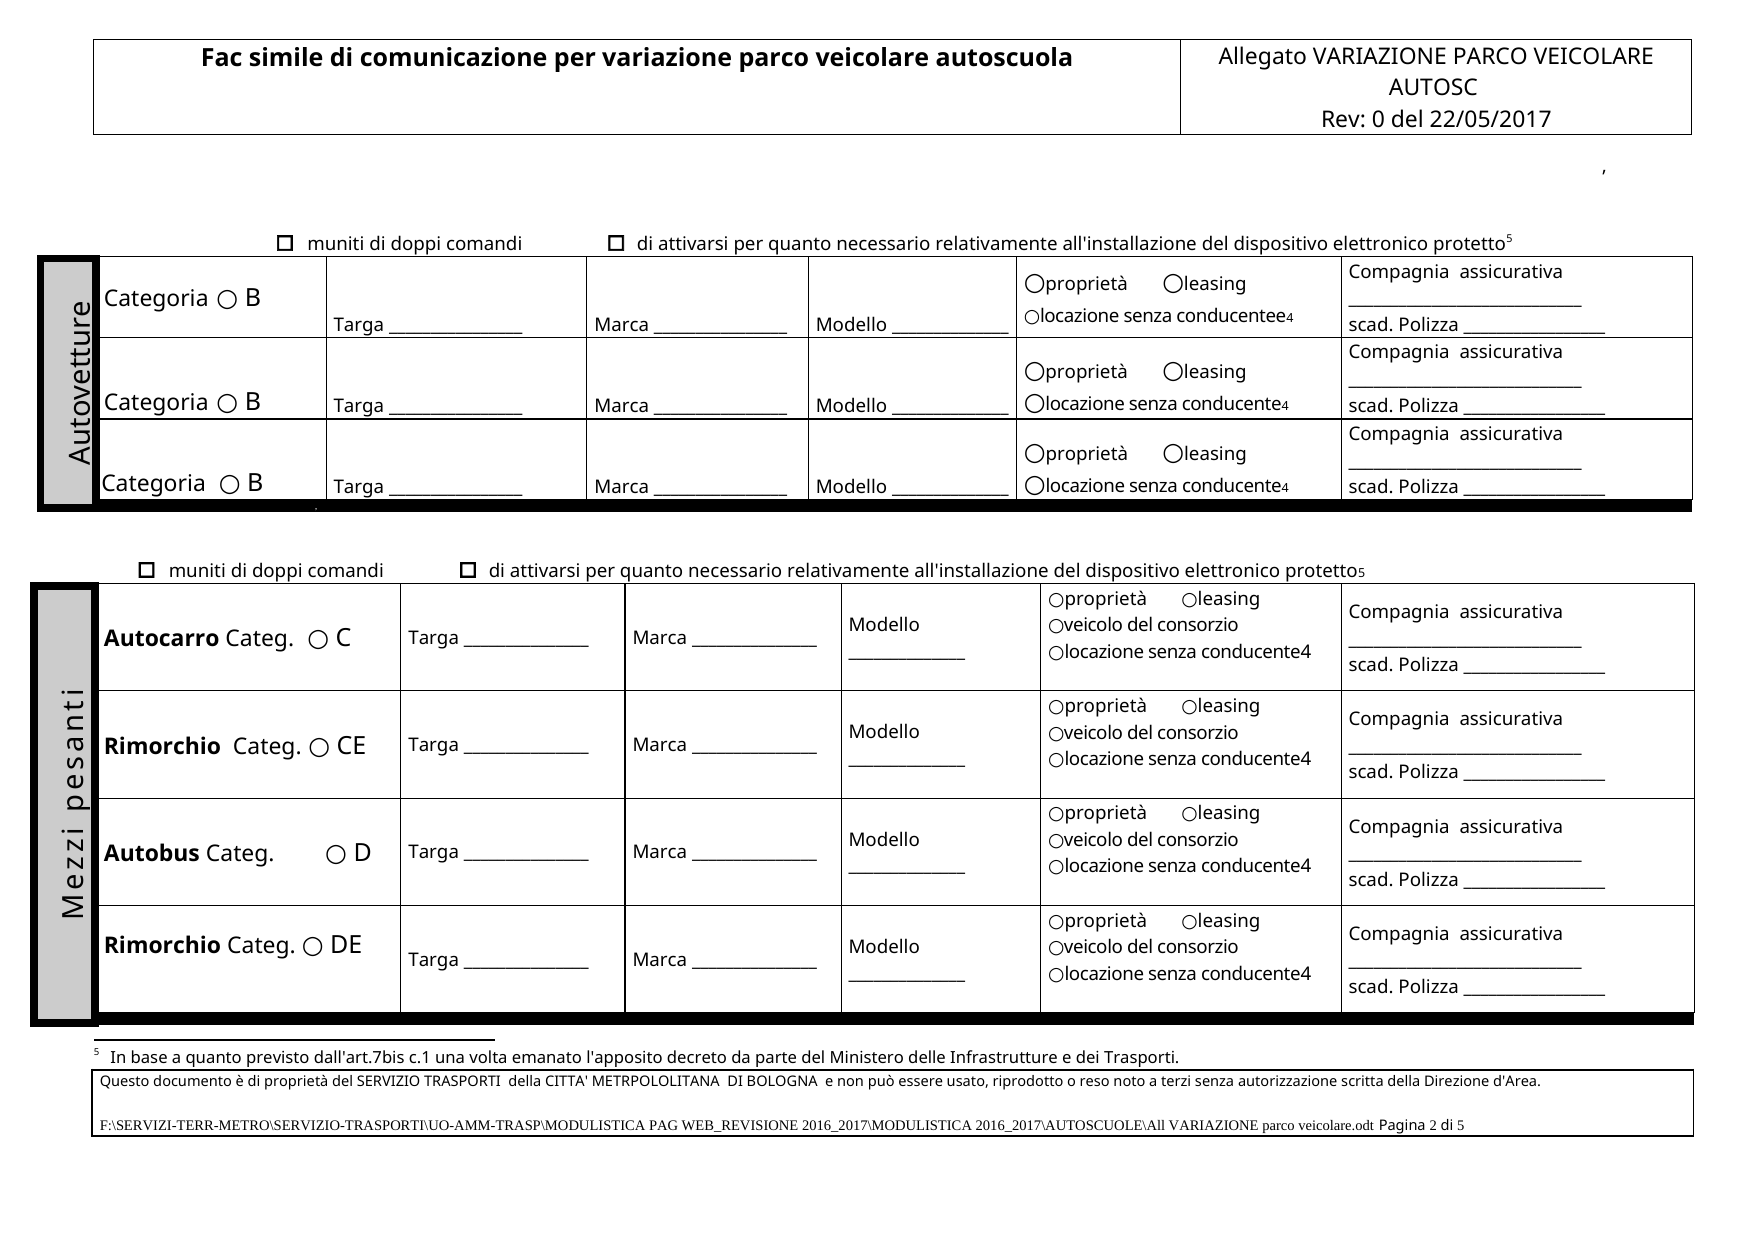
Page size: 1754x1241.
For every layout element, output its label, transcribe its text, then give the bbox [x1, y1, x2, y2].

table_cell Targa _______________ [401, 906, 624, 1012]
table_header Targa ________________ [327, 420, 586, 499]
table_header ○proprietà ○leasing ○locazione senza conducentee4 [1017, 257, 1341, 337]
table_cell Targa _______________ [401, 691, 624, 797]
table_cell Targa _______________ [401, 799, 624, 905]
table_cell Marca _______________ [626, 906, 841, 1012]
table_header Targa ________________ [327, 257, 586, 337]
table_cell Modello ______________ [842, 799, 1040, 905]
table_cell Rimorchio Categ. ○ CE [99, 691, 400, 797]
table_header Compagnia assicurativa ____________________________ scad. Polizza _________________ [1342, 584, 1694, 690]
table_cell ○proprietà ○leasing ○veicolo del consorzio ○locazione senza conducente4 [1041, 906, 1341, 1012]
table_header Marca ________________ [587, 420, 808, 499]
table_header ○proprietà ○leasing ○veicolo del consorzio ○locazione senza conducente4 [1041, 584, 1341, 690]
table_cell Categoria ○ B [100, 338, 326, 417]
table_header Modello ______________ [842, 584, 1040, 690]
table_cell Marca ________________ [587, 338, 808, 417]
table_header Modello ______________ [809, 420, 1016, 499]
table_header Marca ________________ [587, 257, 808, 337]
text  muniti di doppi comandi  di attivarsi per quanto necessario relativamente all'installazione del dispositivo elettronico protetto5 [94, 557, 1694, 583]
table_cell ○proprietà ○leasing ○veicolo del consorzio ○locazione senza conducente4 [1041, 691, 1341, 797]
table_cell Rimorchio Categ. ○ DE [99, 906, 400, 1012]
table_cell ○proprietà ○leasing ○veicolo del consorzio ○locazione senza conducente4 [1041, 799, 1341, 905]
table_cell Modello ______________ [842, 906, 1040, 1012]
table_cell Autobus Categ. ○ D [99, 799, 400, 905]
table_cell Compagnia assicurativa ____________________________ scad. Polizza _________________ [1342, 691, 1694, 797]
table_header Marca _______________ [626, 584, 841, 690]
text , [9, 153, 1750, 178]
text , [100, 500, 1692, 512]
table_cell Compagnia assicurativa ____________________________ scad. Polizza _________________ [1342, 338, 1692, 417]
table_cell Compagnia assicurativa ____________________________ scad. Polizza _________________ [1342, 906, 1694, 1012]
table_header Compagnia assicurativa ____________________________ scad. Polizza _________________ [1342, 257, 1692, 337]
table_cell Targa ________________ [327, 338, 586, 417]
table_header Modello ______________ [809, 257, 1016, 337]
table_cell Compagnia assicurativa ____________________________ scad. Polizza _________________ [1342, 799, 1694, 905]
table_header Categoria ○ B [100, 420, 326, 499]
table_cell Modello ______________ [809, 338, 1016, 417]
text  muniti di doppi comandi  di attivarsi per quanto necessario relativamente all'installazione del dispositivo elettronico protetto [94, 230, 1694, 256]
table_header Autocarro Categ. ○ C [99, 584, 400, 690]
table_cell ○proprietà ○leasing ○locazione senza conducente4 [1017, 338, 1341, 417]
table_header Compagnia assicurativa ____________________________ scad. Polizza _________________ [1342, 420, 1692, 499]
text In base a quanto previsto dall'art.7bis c.1 una volta emanato l'apposito decreto da parte del Ministero delle Infrastrutture e dei Trasporti. [94, 1046, 1694, 1068]
table_cell Modello ______________ [842, 691, 1040, 797]
table_header Targa _______________ [401, 584, 624, 690]
table_header Categoria ○ B [100, 257, 326, 337]
table_cell Marca _______________ [626, 799, 841, 905]
table_header ○proprietà ○leasing ○locazione senza conducente4 [1017, 420, 1341, 499]
table_cell Marca _______________ [626, 691, 841, 797]
